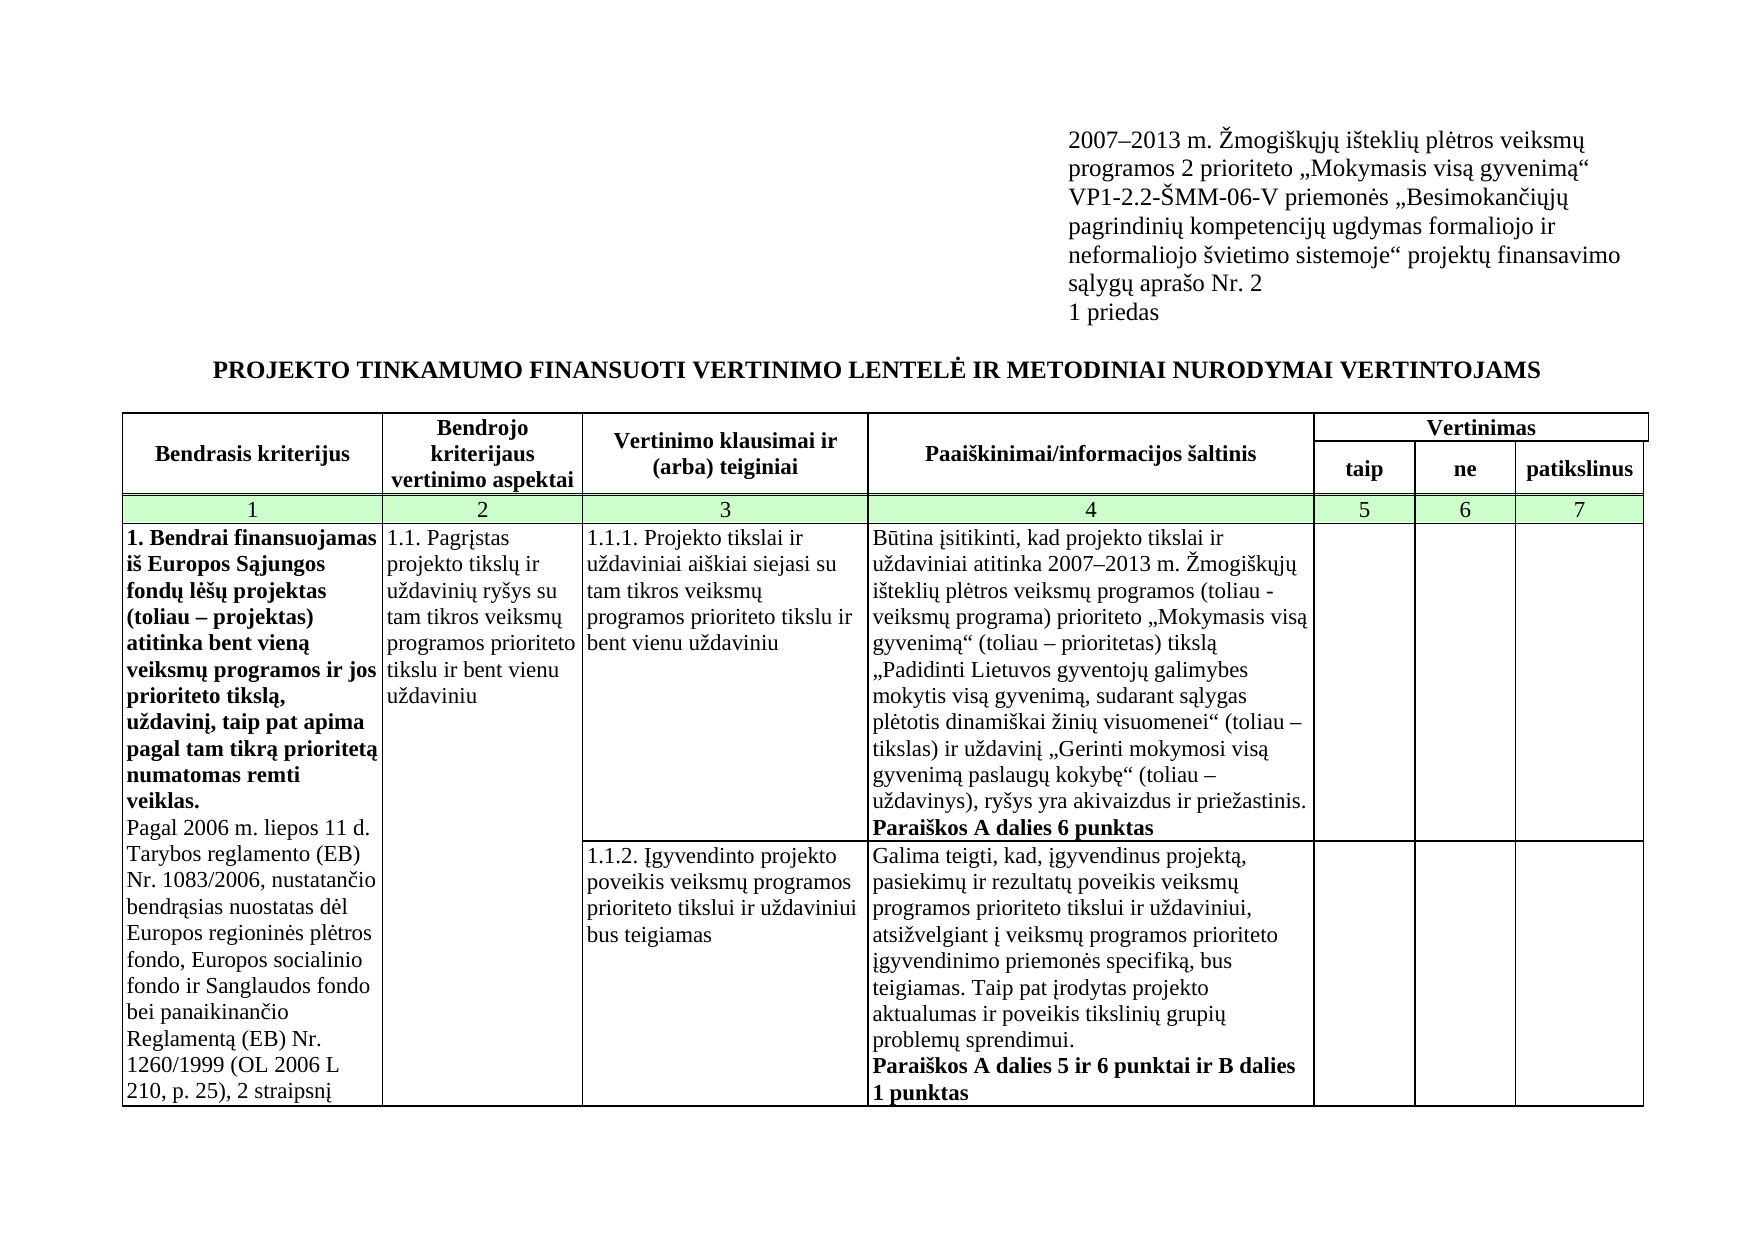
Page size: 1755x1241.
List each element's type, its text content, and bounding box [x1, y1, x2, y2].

table_cell 6 [1416, 496, 1515, 522]
table_cell [1516, 842, 1643, 1105]
table_cell [1644, 523, 1648, 840]
table_cell taip [1315, 442, 1414, 493]
table_cell 4 [869, 496, 1313, 522]
text 2007–2013 m. Žmogiškųjų išteklių plėtros veiksmų programos 2 prioriteto „Mokymasis visą gyvenimą“ VP1-2.2-ŠMM-06-V priemonės „Besimokančiųjų pagrindinių kompetencijų ugdymas formaliojo ir neformaliojo švietimo sistemoje“ projektų finansavimo sąlygų aprašo Nr. 2 [1068, 125, 1636, 297]
table_header Vertinimo klausimai ir (arba) teiginiai [583, 414, 867, 493]
table_cell [1416, 524, 1515, 840]
table_cell Galima teigti, kad, įgyvendinus projektą, pasiekimų ir rezultatų poveikis veiksmų programos prioriteto tikslui ir uždaviniui, atsižvelgiant į veiksmų programos prioriteto įgyvendinimo priemonės specifiką, bus teigiamas. Taip pat įrodytas projekto aktualumas ir poveikis tikslinių grupių problemų sprendimui. Paraiškos A dalies 5 ir 6 punktai ir B dalies 1 punktas [869, 842, 1313, 1105]
table_cell [1644, 840, 1648, 1105]
table_cell 1 [123, 496, 382, 522]
table_header Bendrojo kriterijaus vertinimo aspektai [383, 414, 582, 493]
text 1 priedas [1068, 297, 1636, 326]
table_cell ne [1416, 442, 1515, 493]
table_cell 1. Bendrai finansuojamas iš Europos Sąjungos fondų lėšų projektas (toliau – projektas) atitinka bent vieną veiksmų programos ir jos prioriteto tikslą, uždavinį, taip pat apima pagal tam tikrą prioritetą numatomas remti veiklas. Pagal 2006 m. liepos 11 d. Tarybos reglamento (EB) Nr. 1083/2006, nustatančio bendrąsias nuostatas dėl Europos regioninės plėtros fondo, Europos socialinio fondo ir Sanglaudos fondo bei panaikinančio Reglamentą (EB) Nr. 1260/1999 (OL 2006 L 210, p. 25), 2 straipsnį [123, 524, 382, 1105]
table_cell 1.1.2. Įgyvendinto projekto poveikis veiksmų programos prioriteto tikslui ir uždaviniui bus teigiamas [583, 842, 867, 1105]
table_cell [1644, 442, 1648, 493]
table_header Bendrasis kriterijus [123, 414, 382, 493]
table_cell patikslinus [1516, 442, 1643, 493]
table_cell [1644, 493, 1648, 522]
table_header Paaiškinimai/informacijos šaltinis [869, 414, 1313, 493]
table_header Vertinimas [1315, 414, 1648, 440]
table_cell 1.1. Pagrįstas projekto tikslų ir uždavinių ryšys su tam tikros veiksmų programos prioriteto tikslu ir bent vienu uždaviniu [383, 524, 582, 1105]
text PROJEKTO TINKAMUMO FINANSUOTI VERTINIMO LENTELĖ IR METODINIAI NURODYMAI VERTINTOJAMS [118, 355, 1636, 383]
table_cell [1315, 524, 1414, 840]
table_cell 7 [1516, 496, 1643, 522]
table_cell 2 [383, 496, 582, 522]
table_cell [1516, 524, 1643, 840]
table_cell 3 [583, 496, 867, 522]
table_cell [1315, 842, 1414, 1105]
table_cell Būtina įsitikinti, kad projekto tikslai ir uždaviniai atitinka 2007–2013 m. Žmogiškųjų išteklių plėtros veiksmų programos (toliau -veiksmų programa) prioriteto „Mokymasis visą gyvenimą“ (toliau – prioritetas) tikslą „Padidinti Lietuvos gyventojų galimybes mokytis visą gyvenimą, sudarant sąlygas plėtotis dinamiškai žinių visuomenei“ (toliau – tikslas) ir uždavinį „Gerinti mokymosi visą gyvenimą paslaugų kokybę“ (toliau – uždavinys), ryšys yra akivaizdus ir priežastinis. Paraiškos A dalies 6 punktas [869, 524, 1313, 840]
table_cell 1.1.1. Projekto tikslai ir uždaviniai aiškiai siejasi su tam tikros veiksmų programos prioriteto tikslu ir bent vienu uždaviniu [583, 524, 867, 840]
table_cell 5 [1315, 496, 1414, 522]
table_cell [1416, 842, 1515, 1105]
